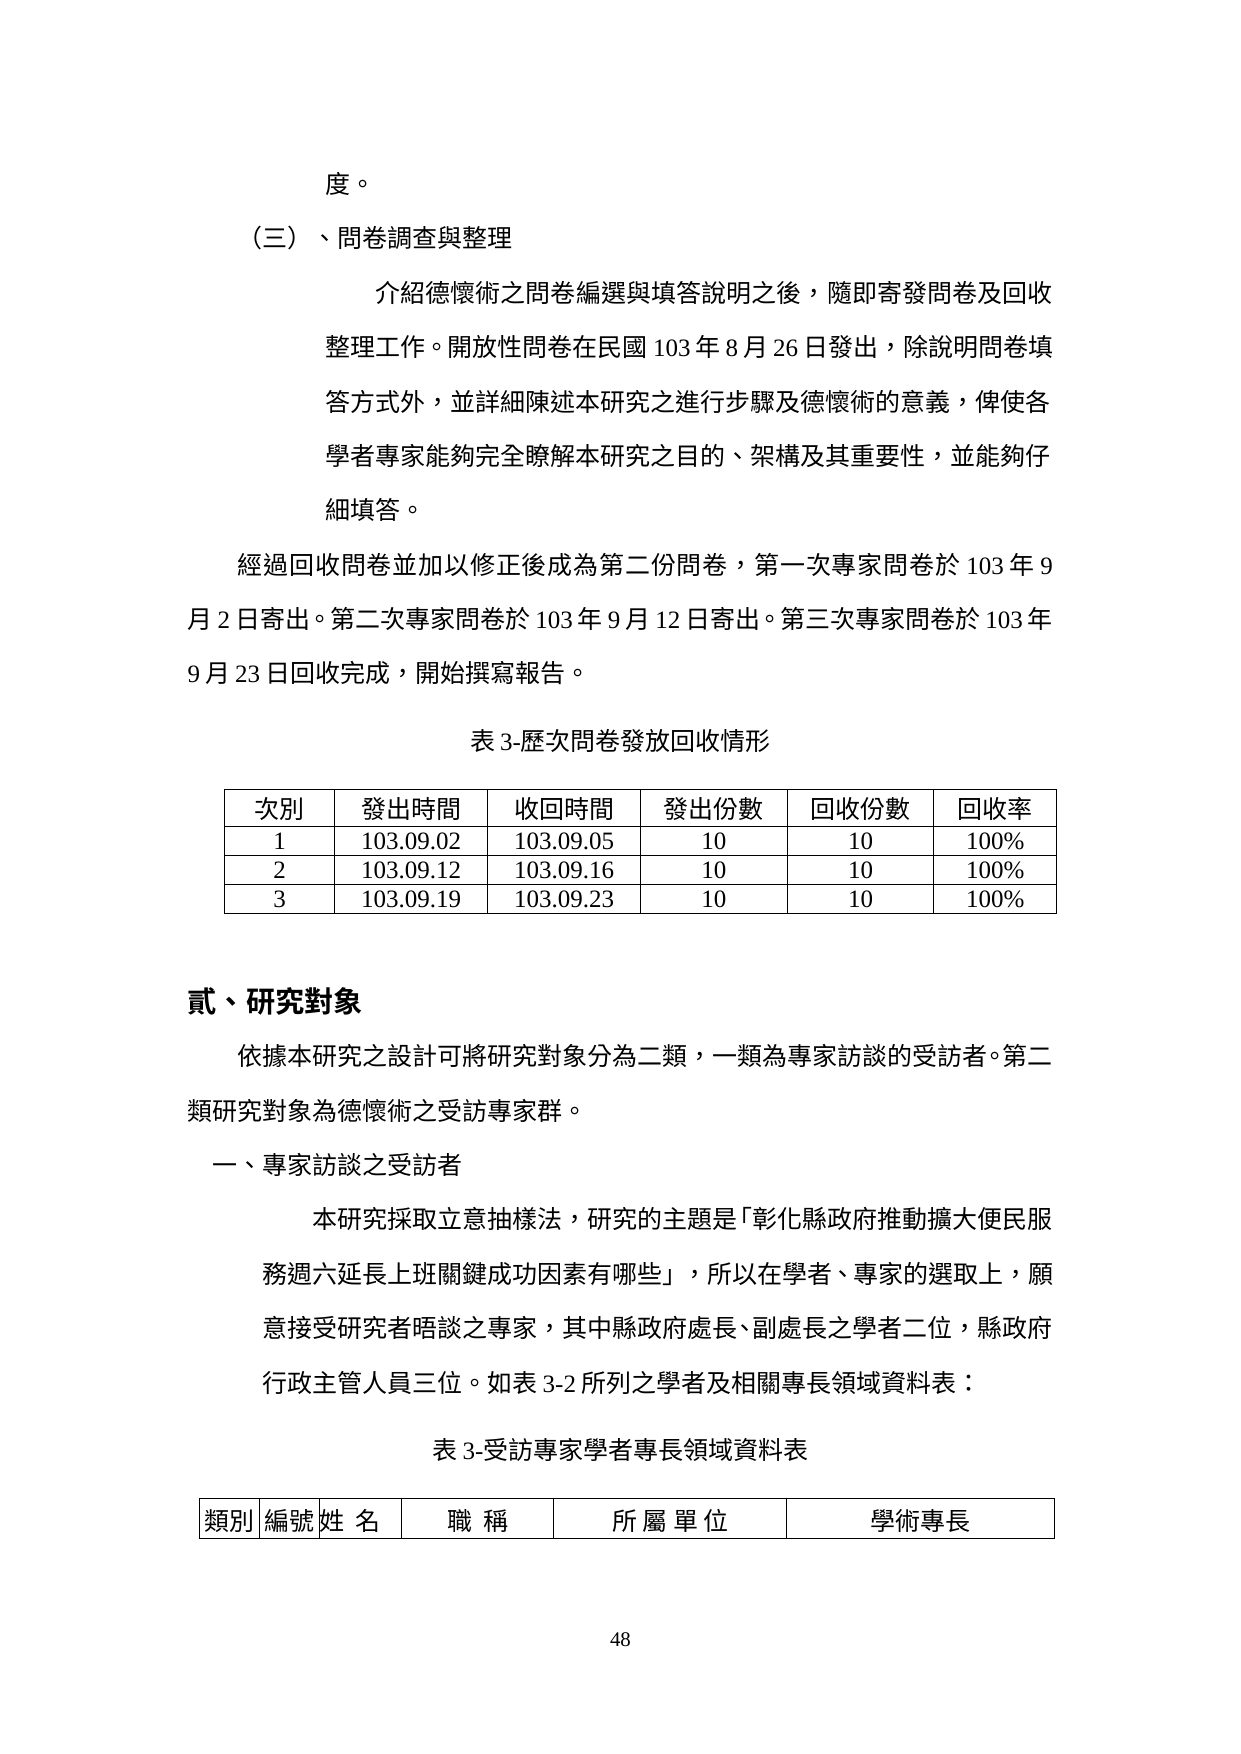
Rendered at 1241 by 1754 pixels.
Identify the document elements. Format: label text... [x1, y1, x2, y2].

table_cell 103.09.23 [488, 885, 640, 912]
table_header 學術專長 [787, 1499, 1054, 1538]
table_header 編號 [260, 1499, 319, 1538]
table_header 收回時間 [488, 790, 640, 826]
text 介紹德懷術之問卷編選與填答說明之後，隨即寄發問卷及回收整理工作。開放性問卷在民國103年8月26日發出，除說明問卷填答方式外，並詳細陳述本研究之進行步驟及德懷術的意義，俾使各學者專家能夠完全瞭解本研究之目的、架構及其重要性，並能夠仔細填答。 [325, 273, 1053, 527]
table_cell 10 [788, 856, 933, 884]
text 表3-歷次問卷發放回收情形 [187, 721, 1053, 758]
text 度。 [325, 164, 1053, 201]
table_header 次別 [225, 790, 334, 826]
table_cell 10 [788, 885, 933, 912]
text 貳、研究對象 [187, 962, 1053, 1037]
text 一、專家訪談之受訪者 [187, 1146, 1053, 1182]
table_cell 3 [225, 885, 334, 912]
table_cell 10 [641, 856, 787, 884]
table_cell 10 [641, 885, 787, 912]
table_cell 100% [934, 827, 1056, 855]
table_cell 103.09.16 [488, 856, 640, 884]
table_cell 2 [225, 856, 334, 884]
text 表3-受訪專家學者專長領域資料表 [187, 1430, 1053, 1467]
table_cell 103.09.02 [335, 827, 487, 855]
table_header 類別 [200, 1499, 259, 1538]
text 經過回收問卷並加以修正後成為第二份問卷，第一次專家問卷於103年9月2日寄出。第二次專家問卷於103年9月12日寄出。第三次專家問卷於103年9月23日回收完成，開始撰寫報告。 [187, 545, 1053, 690]
text 本研究採取立意抽樣法，研究的主題是「彰化縣政府推動擴大便民服務週六延長上班關鍵成功因素有哪些」，所以在學者、專家的選取上，願意接受研究者晤談之專家，其中縣政府處長、副處長之學者二位，縣政府行政主管人員三位。如表3-2所列之學者及相關專長領域資料表： [262, 1200, 1053, 1399]
table_header 姓 名 [320, 1499, 401, 1538]
table_cell 103.09.12 [335, 856, 487, 884]
table_cell 10 [641, 827, 787, 855]
table_header 發出份數 [641, 790, 787, 826]
text 依據本研究之設計可將研究對象分為二類，一類為專家訪談的受訪者。第二類研究對象為德懷術之受訪專家群。 [187, 1037, 1053, 1127]
table_header 所 屬 單 位 [554, 1499, 786, 1538]
table_cell 100% [934, 885, 1056, 912]
table_cell 100% [934, 856, 1056, 884]
table_header 發出時間 [335, 790, 487, 826]
text （三）、問卷調查與整理 [187, 219, 1053, 255]
table_cell 103.09.05 [488, 827, 640, 855]
table_header 回收份數 [788, 790, 933, 826]
table_cell 103.09.19 [335, 885, 487, 912]
table_header 回收率 [934, 790, 1056, 826]
table_header 職 稱 [402, 1499, 553, 1538]
table_cell 1 [225, 827, 334, 855]
table_cell 10 [788, 827, 933, 855]
